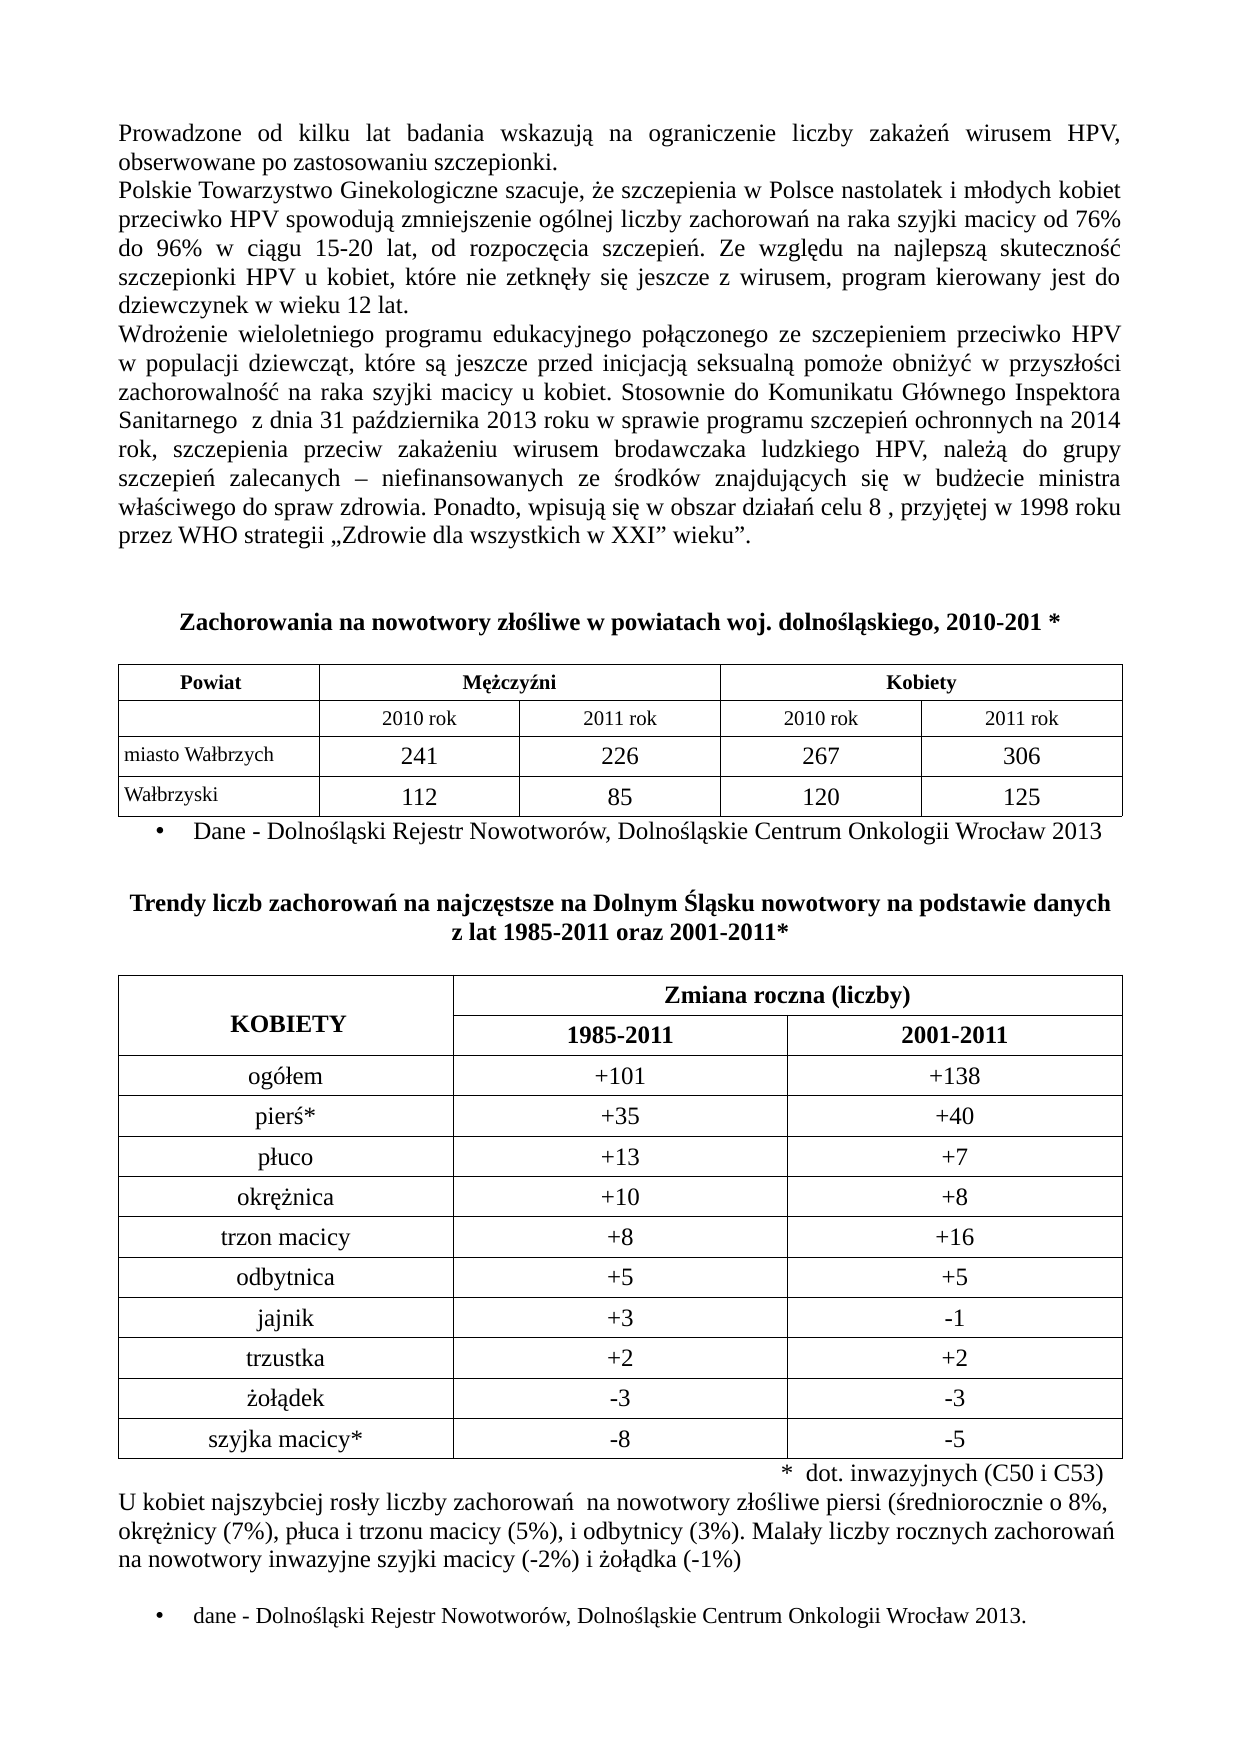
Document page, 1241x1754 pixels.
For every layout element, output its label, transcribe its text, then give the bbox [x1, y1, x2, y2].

table_cell +8 [788, 1177, 1122, 1216]
table_cell 1985-2011 [454, 1016, 787, 1055]
table_cell +5 [788, 1258, 1122, 1297]
table_cell trzon macicy [119, 1217, 453, 1257]
table_cell +138 [788, 1056, 1122, 1095]
table_header KOBIETY [119, 976, 453, 1055]
table_cell 2011 rok [520, 701, 720, 736]
table_cell -5 [788, 1419, 1122, 1458]
table_cell odbytnica [119, 1258, 453, 1297]
text Wdrożenie wieloletniego programu edukacyjnego połączonego ze szczepieniem przeciwko HPV w populacji dziewcząt, które są jeszcze przed inicjacją seksualną pomoże obniżyć w przyszłości zachorowalność na raka szyjki macicy u kobiet. Stosownie do Komunikatu Głównego Inspektora Sanitarnego z dnia 31 października 2013 roku w sprawie programu szczepień ochronnych na 2014 rok, szczepienia przeciw zakażeniu wirusem brodawczaka ludzkiego HPV, należą do grupy szczepień zalecanych – niefinansowanych ze środków znajdujących się w budżecie ministra właściwego do spraw zdrowia. Ponadto, wpisują się w obszar działań celu 8 , przyjętej w 1998 roku przez WHO strategii „Zdrowie dla wszystkich w XXI” wieku”. [118, 319, 1122, 549]
list * dot. inwazyjnych (C50 i C53) [493, 1459, 1122, 1487]
table_cell +16 [788, 1217, 1122, 1257]
table_cell -1 [788, 1298, 1122, 1337]
table_cell -3 [788, 1379, 1122, 1418]
table_cell płuco [119, 1137, 453, 1176]
table_cell okrężnica [119, 1177, 453, 1216]
table_cell 120 [721, 777, 921, 816]
table_cell [119, 701, 319, 736]
table_header Zmiana roczna (liczby) [454, 976, 1122, 1015]
table_cell 2010 rok [320, 701, 519, 736]
table_cell 226 [520, 737, 720, 776]
table_header Kobiety [721, 665, 1122, 700]
table_cell 241 [320, 737, 519, 776]
table_cell +101 [454, 1056, 787, 1095]
table_cell Wałbrzyski [119, 777, 319, 816]
table_cell 306 [922, 737, 1122, 776]
table_cell +2 [788, 1338, 1122, 1378]
table_cell +7 [788, 1137, 1122, 1176]
table_cell +35 [454, 1096, 787, 1136]
table_cell +13 [454, 1137, 787, 1176]
table_cell -8 [454, 1419, 787, 1458]
table_cell 85 [520, 777, 720, 816]
table_cell 2001-2011 [788, 1016, 1122, 1055]
list dane - Dolnośląski Rejestr Nowotworów, Dolnośląskie Centrum Onkologii Wrocław 2013. [156, 1602, 1122, 1628]
table_cell 112 [320, 777, 519, 816]
text Trendy liczb zachorowań na najczęstsze na Dolnym Śląsku nowotwory na podstawie danych z lat 1985-2011 oraz 2001-2011* [118, 888, 1122, 946]
table_cell jajnik [119, 1298, 453, 1337]
table_cell ogółem [119, 1056, 453, 1095]
table_cell trzustka [119, 1338, 453, 1378]
table_cell 267 [721, 737, 921, 776]
text Prowadzone od kilku lat badania wskazują na ograniczenie liczby zakażeń wirusem HPV, obserwowane po zastosowaniu szczepionki. [118, 118, 1122, 176]
table_cell 2010 rok [721, 701, 921, 736]
table_cell -3 [454, 1379, 787, 1418]
table_cell 2011 rok [922, 701, 1122, 736]
table_cell +8 [454, 1217, 787, 1257]
table_header Powiat [119, 665, 319, 700]
table_cell miasto Wałbrzych [119, 737, 319, 776]
text U kobiet najszybciej rosły liczby zachorowań na nowotwory złośliwe piersi (średniorocznie o 8%, okrężnicy (7%), płuca i trzonu macicy (5%), i odbytnicy (3%). Malały liczby rocznych zachorowań na nowotwory inwazyjne szyjki macicy (-2%) i żołądka (-1%) [118, 1487, 1122, 1573]
table_cell +40 [788, 1096, 1122, 1136]
list Dane - Dolnośląski Rejestr Nowotworów, Dolnośląskie Centrum Onkologii Wrocław 2013 [156, 817, 1122, 845]
table_cell +5 [454, 1258, 787, 1297]
text Polskie Towarzystwo Ginekologiczne szacuje, że szczepienia w Polsce nastolatek i młodych kobiet przeciwko HPV spowodują zmniejszenie ogólnej liczby zachorowań na raka szyjki macicy od 76% do 96% w ciągu 15-20 lat, od rozpoczęcia szczepień. Ze względu na najlepszą skuteczność szczepionki HPV u kobiet, które nie zetknęły się jeszcze z wirusem, program kierowany jest do dziewczynek w wieku 12 lat. [118, 176, 1122, 319]
table_cell +2 [454, 1338, 787, 1378]
table_cell +10 [454, 1177, 787, 1216]
table_cell +3 [454, 1298, 787, 1337]
table_cell 125 [922, 777, 1122, 816]
table_header Mężczyźni [320, 665, 720, 700]
text Zachorowania na nowotwory złośliwe w powiatach woj. dolnośląskiego, 2010-201 * [118, 607, 1122, 636]
table_cell pierś* [119, 1096, 453, 1136]
table_cell szyjka macicy* [119, 1419, 453, 1458]
table_cell żołądek [119, 1379, 453, 1418]
